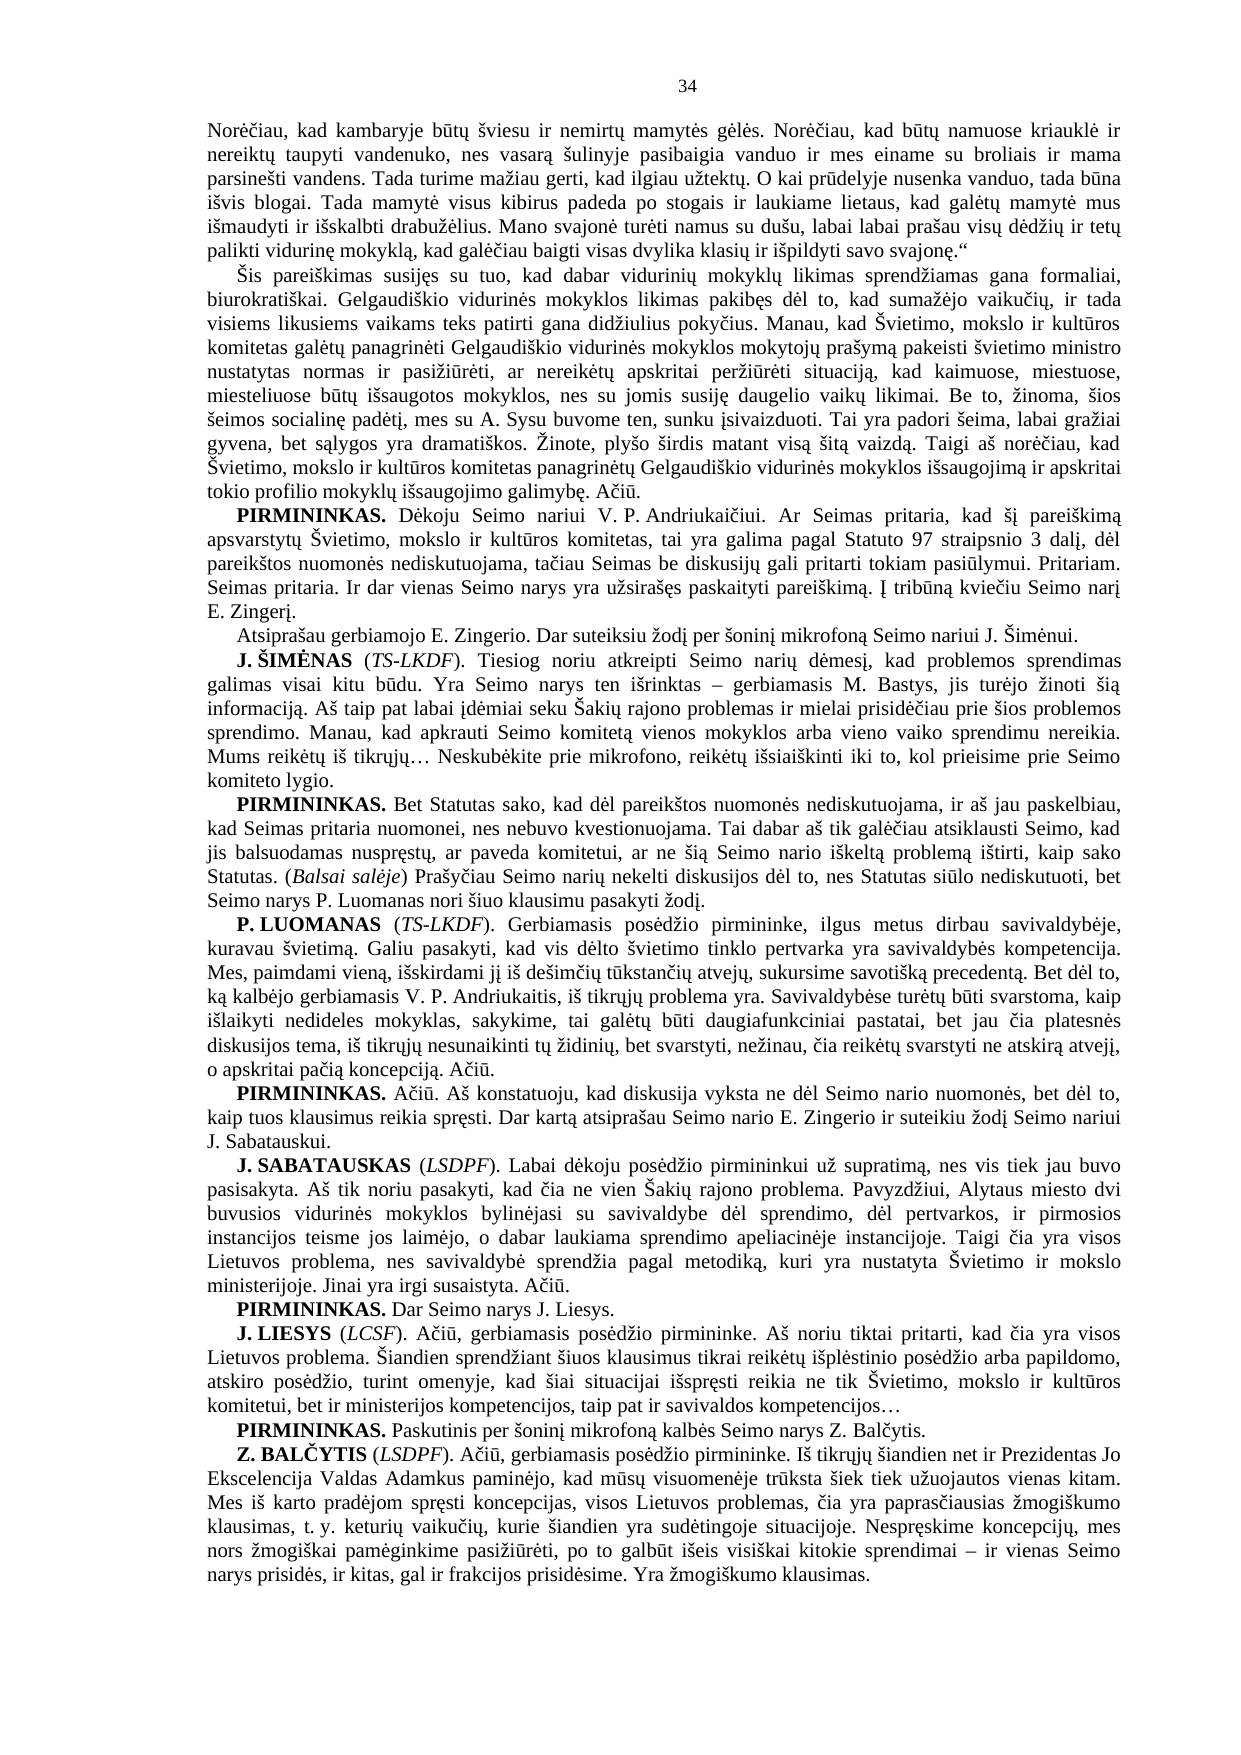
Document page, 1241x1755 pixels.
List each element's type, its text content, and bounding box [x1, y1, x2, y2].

text Atsiprašau gerbiamojo E. Zingerio. Dar suteiksiu žodį per šoninį mikrofoną Seimo nariui J. Šimėnui. [207, 623, 1122, 647]
text Norėčiau, kad kambaryje būtų šviesu ir nemirtų mamytės gėlės. Norėčiau, kad būtų namuose kriauklė ir nereiktų taupyti vandenuko, nes vasarą šulinyje pasibaigia vanduo ir mes einame su broliais ir mama parsinešti vandens. Tada turime mažiau gerti, kad ilgiau užtektų. O kai prūdelyje nusenka vanduo, tada būna išvis blogai. Tada mamytė visus kibirus padeda po stogais ir laukiame lietaus, kad galėtų mamytė mus išmaudyti ir išskalbti drabužėlius. Mano svajonė turėti namus su dušu, labai labai prašau visų dėdžių ir tetų palikti vidurinę mokyklą, kad galėčiau baigti visas dvylika klasių ir išpildyti savo svajonę.“ [207, 118, 1122, 262]
text PIRMININKAS. Dar Seimo narys J. Liesys. [207, 1297, 1122, 1321]
text PIRMININKAS. Ačiū. Aš konstatuoju, kad diskusija vyksta ne dėl Seimo nario nuomonės, bet dėl to, kaip tuos klausimus reikia spręsti. Dar kartą atsiprašau Seimo nario E. Zingerio ir suteikiu žodį Seimo nariui J. Sabatauskui. [207, 1081, 1122, 1153]
text P. LUOMANAS (TS-LKDF). Gerbiamasis posėdžio pirmininke, ilgus metus dirbau savivaldybėje, kuravau švietimą. Galiu pasakyti, kad vis dėlto švietimo tinklo pertvarka yra savivaldybės kompetencija. Mes, paimdami vieną, išskirdami jį iš dešimčių tūkstančių atvejų, sukursime savotišką precedentą. Bet dėl to, ką kalbėjo gerbiamasis V. P. Andriukaitis, iš tikrųjų problema yra. Savivaldybėse turėtų būti svarstoma, kaip išlaikyti nedideles mokyklas, sakykime, tai galėtų būti daugiafunkciniai pastatai, bet jau čia platesnės diskusijos tema, iš tikrųjų nesunaikinti tų židinių, bet svarstyti, nežinau, čia reikėtų svarstyti ne atskirą atvejį, o apskritai pačią koncepciją. Ačiū. [207, 912, 1122, 1081]
text J. SABATAUSKAS (LSDPF). Labai dėkoju posėdžio pirmininkui už supratimą, nes vis tiek jau buvo pasisakyta. Aš tik noriu pasakyti, kad čia ne vien Šakių rajono problema. Pavyzdžiui, Alytaus miesto dvi buvusios vidurinės mokyklos bylinėjasi su savivaldybe dėl sprendimo, dėl pertvarkos, ir pirmosios instancijos teisme jos laimėjo, o dabar laukiama sprendimo apeliacinėje instancijoje. Taigi čia yra visos Lietuvos problema, nes savivaldybė sprendžia pagal metodiką, kuri yra nustatyta Švietimo ir mokslo ministerijoje. Jinai yra irgi susaistyta. Ačiū. [207, 1153, 1122, 1297]
text Šis pareiškimas susijęs su tuo, kad dabar vidurinių mokyklų likimas sprendžiamas gana formaliai, biurokratiškai. Gelgaudiškio vidurinės mokyklos likimas pakibęs dėl to, kad sumažėjo vaikučių, ir tada visiems likusiems vaikams teks patirti gana didžiulius pokyčius. Manau, kad Švietimo, mokslo ir kultūros komitetas galėtų panagrinėti Gelgaudiškio vidurinės mokyklos mokytojų prašymą pakeisti švietimo ministro nustatytas normas ir pasižiūrėti, ar nereikėtų apskritai peržiūrėti situaciją, kad kaimuose, miestuose, miesteliuose būtų išsaugotos mokyklos, nes su jomis susiję daugelio vaikų likimai. Be to, žinoma, šios šeimos socialinę padėtį, mes su A. Sysu buvome ten, sunku įsivaizduoti. Tai yra padori šeima, labai gražiai gyvena, bet sąlygos yra dramatiškos. Žinote, plyšo širdis matant visą šitą vaizdą. Taigi aš norėčiau, kad Švietimo, mokslo ir kultūros komitetas panagrinėtų Gelgaudiškio vidurinės mokyklos išsaugojimą ir apskritai tokio profilio mokyklų išsaugojimo galimybę. Ačiū. [207, 262, 1122, 503]
text Z. BALČYTIS (LSDPF). Ačiū, gerbiamasis posėdžio pirmininke. Iš tikrųjų šiandien net ir Prezidentas Jo Ekscelencija Valdas Adamkus paminėjo, kad mūsų visuomenėje trūksta šiek tiek užuojautos vienas kitam. Mes iš karto pradėjom spręsti koncepcijas, visos Lietuvos problemas, čia yra paprasčiausias žmogiškumo klausimas, t. y. keturių vaikučių, kurie šiandien yra sudėtingoje situacijoje. Nespręskime koncepcijų, mes nors žmogiškai pamėginkime pasižiūrėti, po to galbūt išeis visiškai kitokie sprendimai – ir vienas Seimo narys prisidės, ir kitas, gal ir frakcijos prisidėsime. Yra žmogiškumo klausimas. [207, 1442, 1122, 1586]
text J. ŠIMĖNAS (TS-LKDF). Tiesiog noriu atkreipti Seimo narių dėmesį, kad problemos sprendimas galimas visai kitu būdu. Yra Seimo narys ten išrinktas – gerbiamasis M. Bastys, jis turėjo žinoti šią informaciją. Aš taip pat labai įdėmiai seku Šakių rajono problemas ir mielai prisidėčiau prie šios problemos sprendimo. Manau, kad apkrauti Seimo komitetą vienos mokyklos arba vieno vaiko sprendimu nereikia. Mums reikėtų iš tikrųjų… Neskubėkite prie mikrofono, reikėtų išsiaiškinti iki to, kol prieisime prie Seimo komiteto lygio. [207, 647, 1122, 792]
text PIRMININKAS. Paskutinis per šoninį mikrofoną kalbės Seimo narys Z. Balčytis. [207, 1417, 1122, 1442]
text PIRMININKAS. Dėkoju Seimo nariui V. P. Andriukaičiui. Ar Seimas pritaria, kad šį pareiškimą apsvarstytų Švietimo, mokslo ir kultūros komitetas, tai yra galima pagal Statuto 97 straipsnio 3 dalį, dėl pareikštos nuomonės nediskutuojama, tačiau Seimas be diskusijų gali pritarti tokiam pasiūlymui. Pritariam. Seimas pritaria. Ir dar vienas Seimo narys yra užsirašęs paskaityti pareiškimą. Į tribūną kviečiu Seimo narį E. Zingerį. [207, 503, 1122, 623]
text J. LIESYS (LCSF). Ačiū, gerbiamasis posėdžio pirmininke. Aš noriu tiktai pritarti, kad čia yra visos Lietuvos problema. Šiandien sprendžiant šiuos klausimus tikrai reikėtų išplėstinio posėdžio arba papildomo, atskiro posėdžio, turint omenyje, kad šiai situacijai išspręsti reikia ne tik Švietimo, mokslo ir kultūros komitetui, bet ir ministerijos kompetencijos, taip pat ir savivaldos kompetencijos… [207, 1321, 1122, 1417]
text PIRMININKAS. Bet Statutas sako, kad dėl pareikštos nuomonės nediskutuojama, ir aš jau paskelbiau, kad Seimas pritaria nuomonei, nes nebuvo kvestionuojama. Tai dabar aš tik galėčiau atsiklausti Seimo, kad jis balsuodamas nuspręstų, ar paveda komitetui, ar ne šią Seimo nario iškeltą problemą ištirti, kaip sako Statutas. (Balsai salėje) Prašyčiau Seimo narių nekelti diskusijos dėl to, nes Statutas siūlo nediskutuoti, bet Seimo narys P. Luomanas nori šiuo klausimu pasakyti žodį. [207, 792, 1122, 912]
